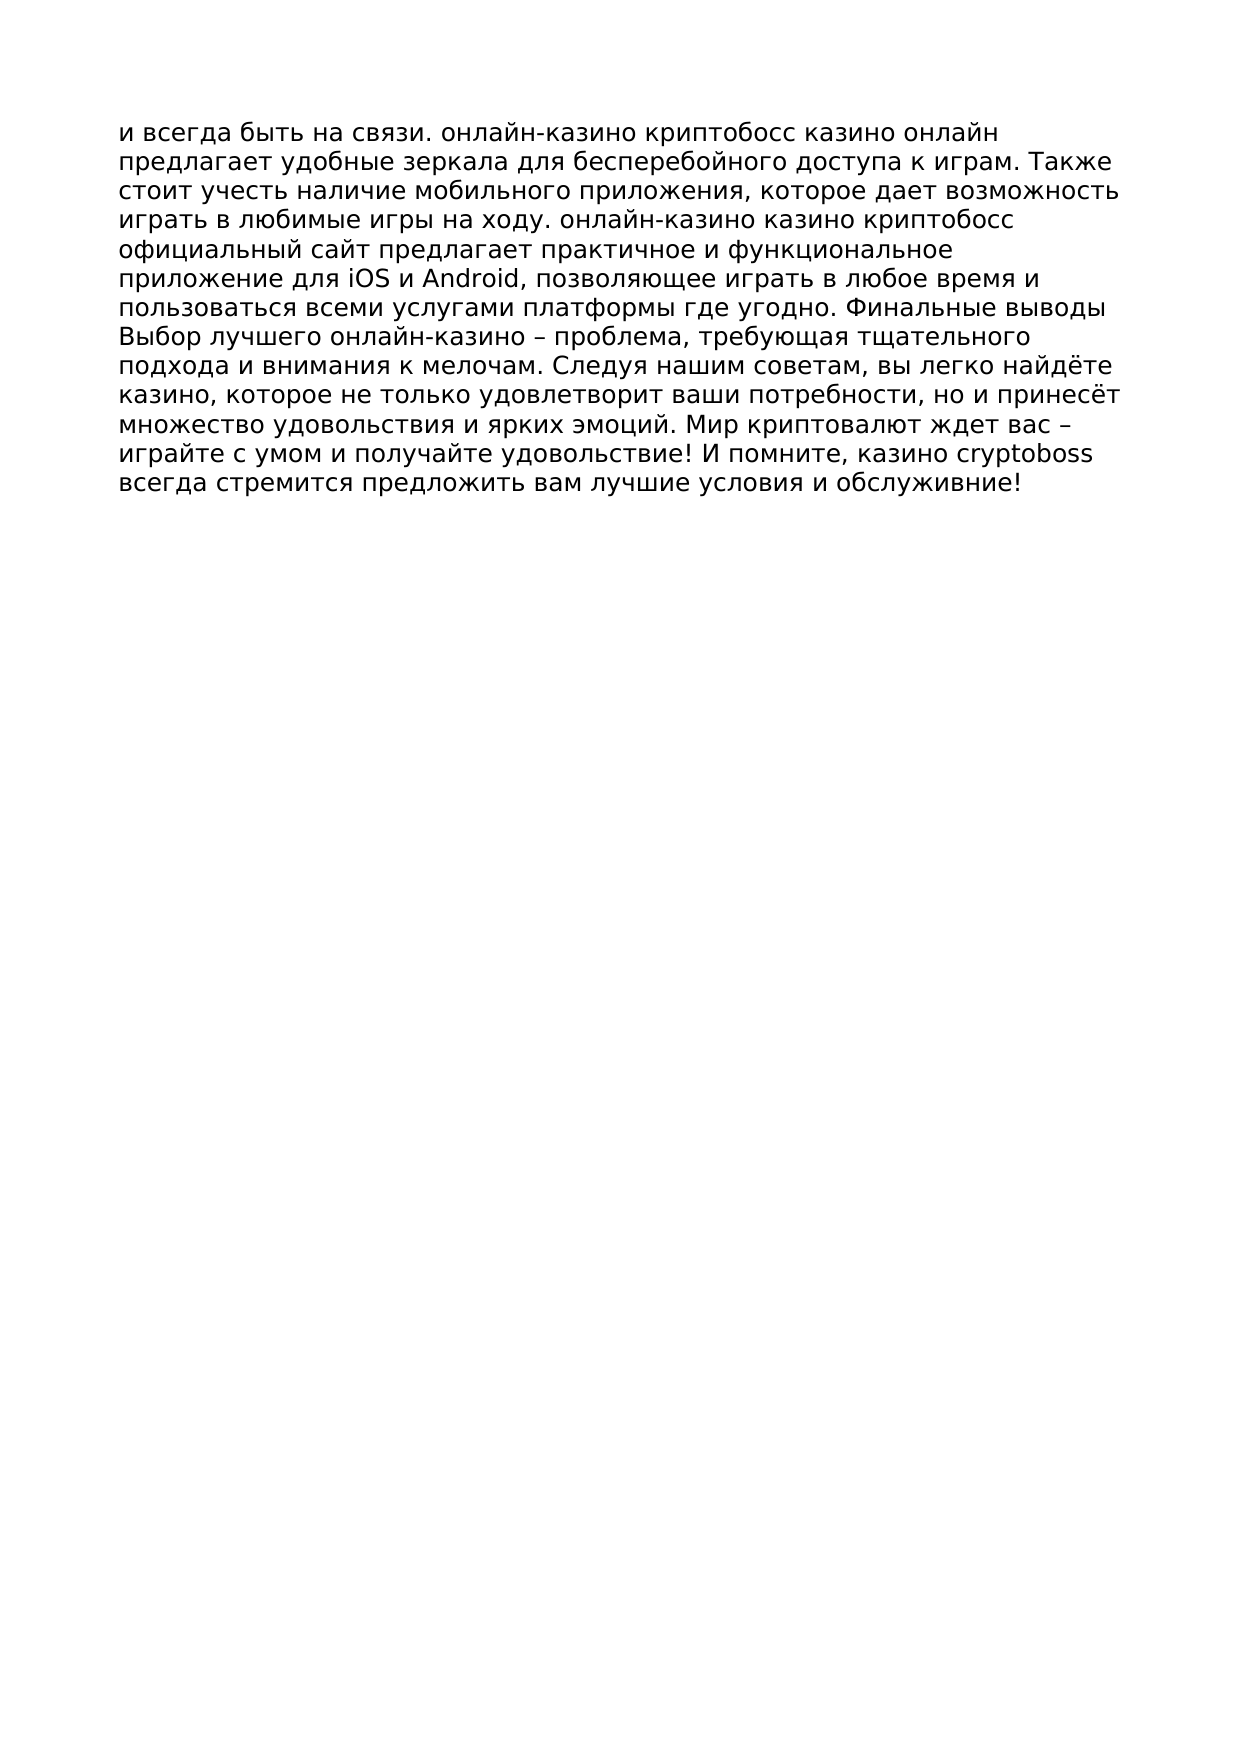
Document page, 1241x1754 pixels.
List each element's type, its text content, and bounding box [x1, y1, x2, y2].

text и всегда быть на связи. онлайн-казино криптобосс казино онлайн предлагает удобные зеркала для бесперебойного доступа к играм. Также стоит учесть наличие мобильного приложения, которое дает возможность играть в любимые игры на ходу. онлайн-казино казино криптобосс официальный сайт предлагает практичное и функциональное приложение для iOS и Android, позволяющее играть в любое время и пользоваться всеми услугами платформы где угодно. Финальные выводы Выбор лучшего онлайн-казино – проблема, требующая тщательного подхода и внимания к мелочам. Следуя нашим советам, вы легко найдёте казино, которое не только удовлетворит ваши потребности, но и принесёт множество удовольствия и ярких эмоций. Мир криптовалют ждет вас – играйте с умом и получайте удовольствие! И помните, казино cryptoboss всегда стремится предложить вам лучшие условия и обслуживние! [118, 118, 1122, 497]
